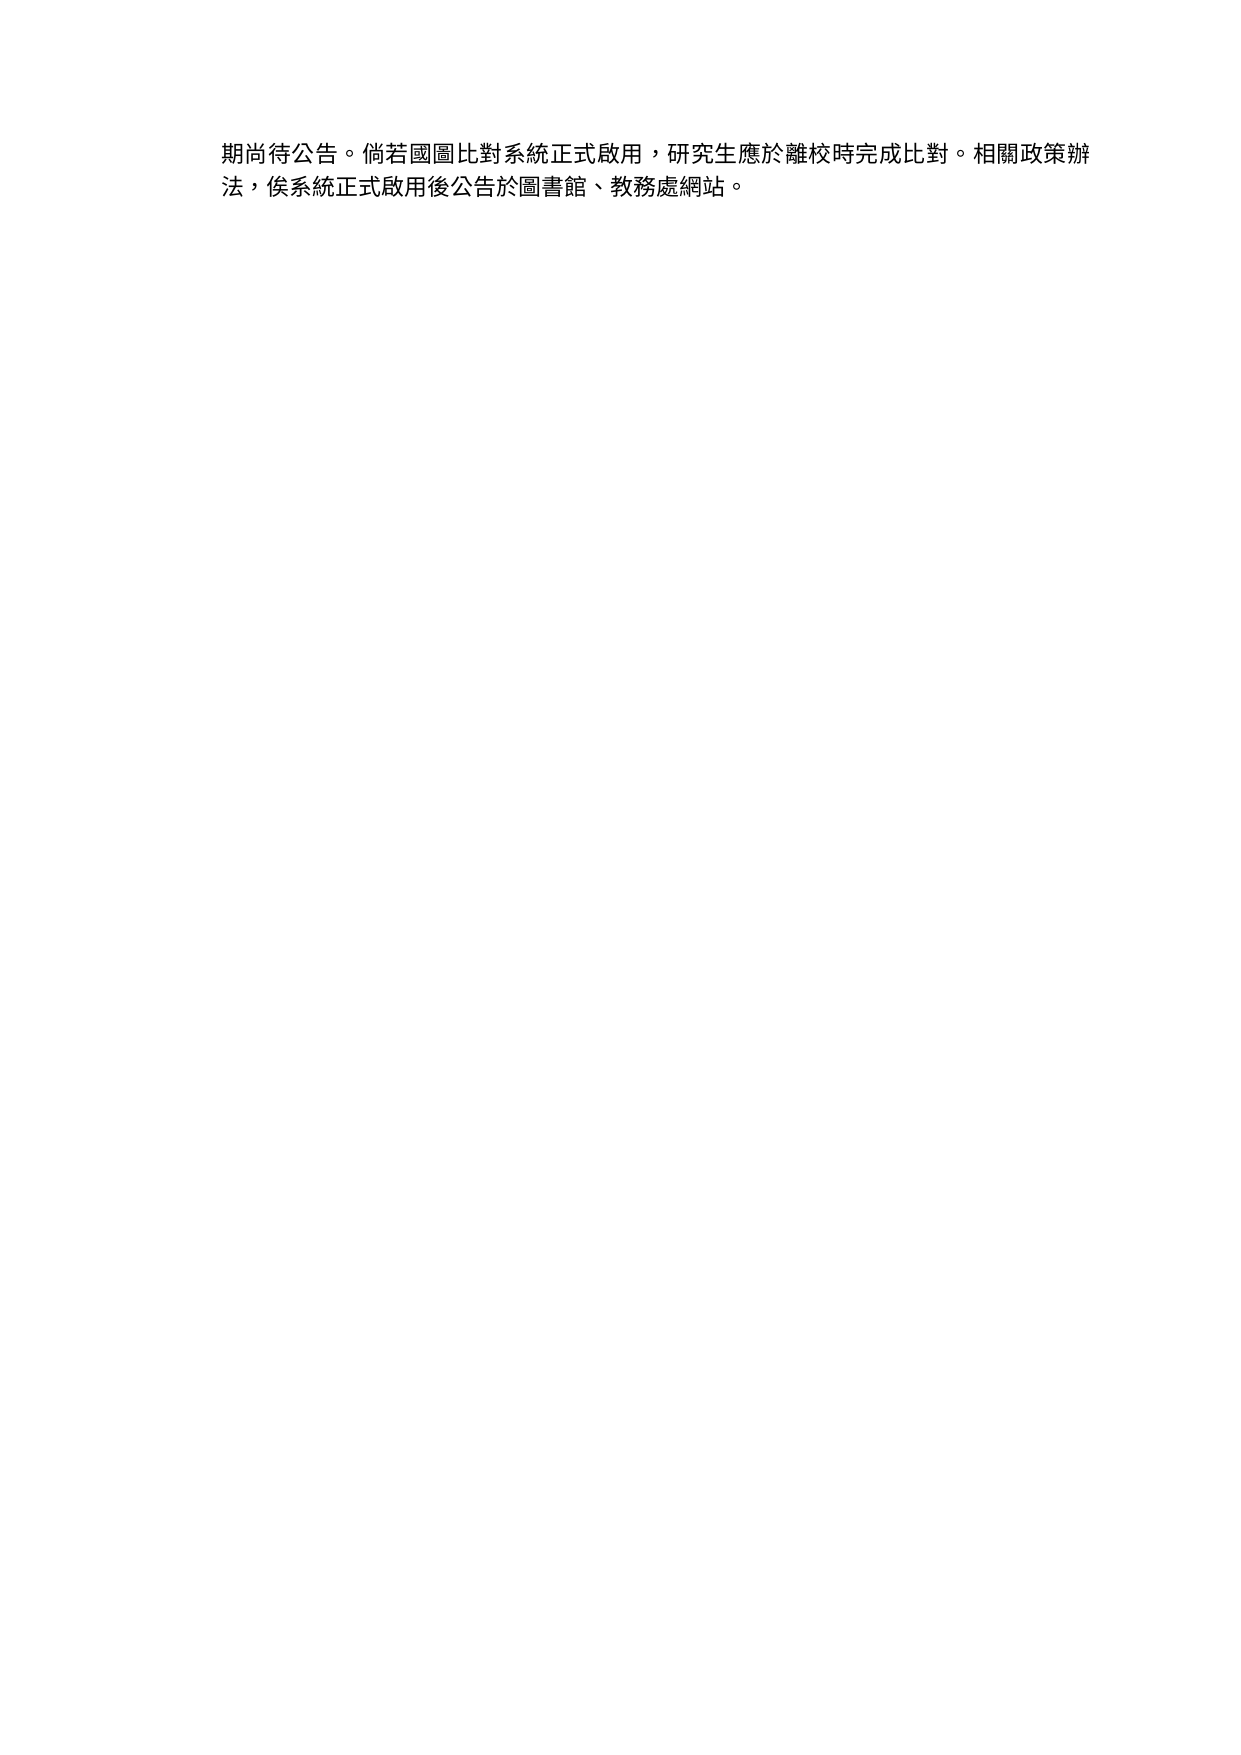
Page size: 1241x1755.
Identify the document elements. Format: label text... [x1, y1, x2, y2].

table_cell 期尚待公告。倘若國圖比對系統正式啟用，研究生應於離校時完成比對。相關政策辦法，俟系統正式啟用後公告於圖書館、教務處網站。 [136, 136, 1103, 218]
